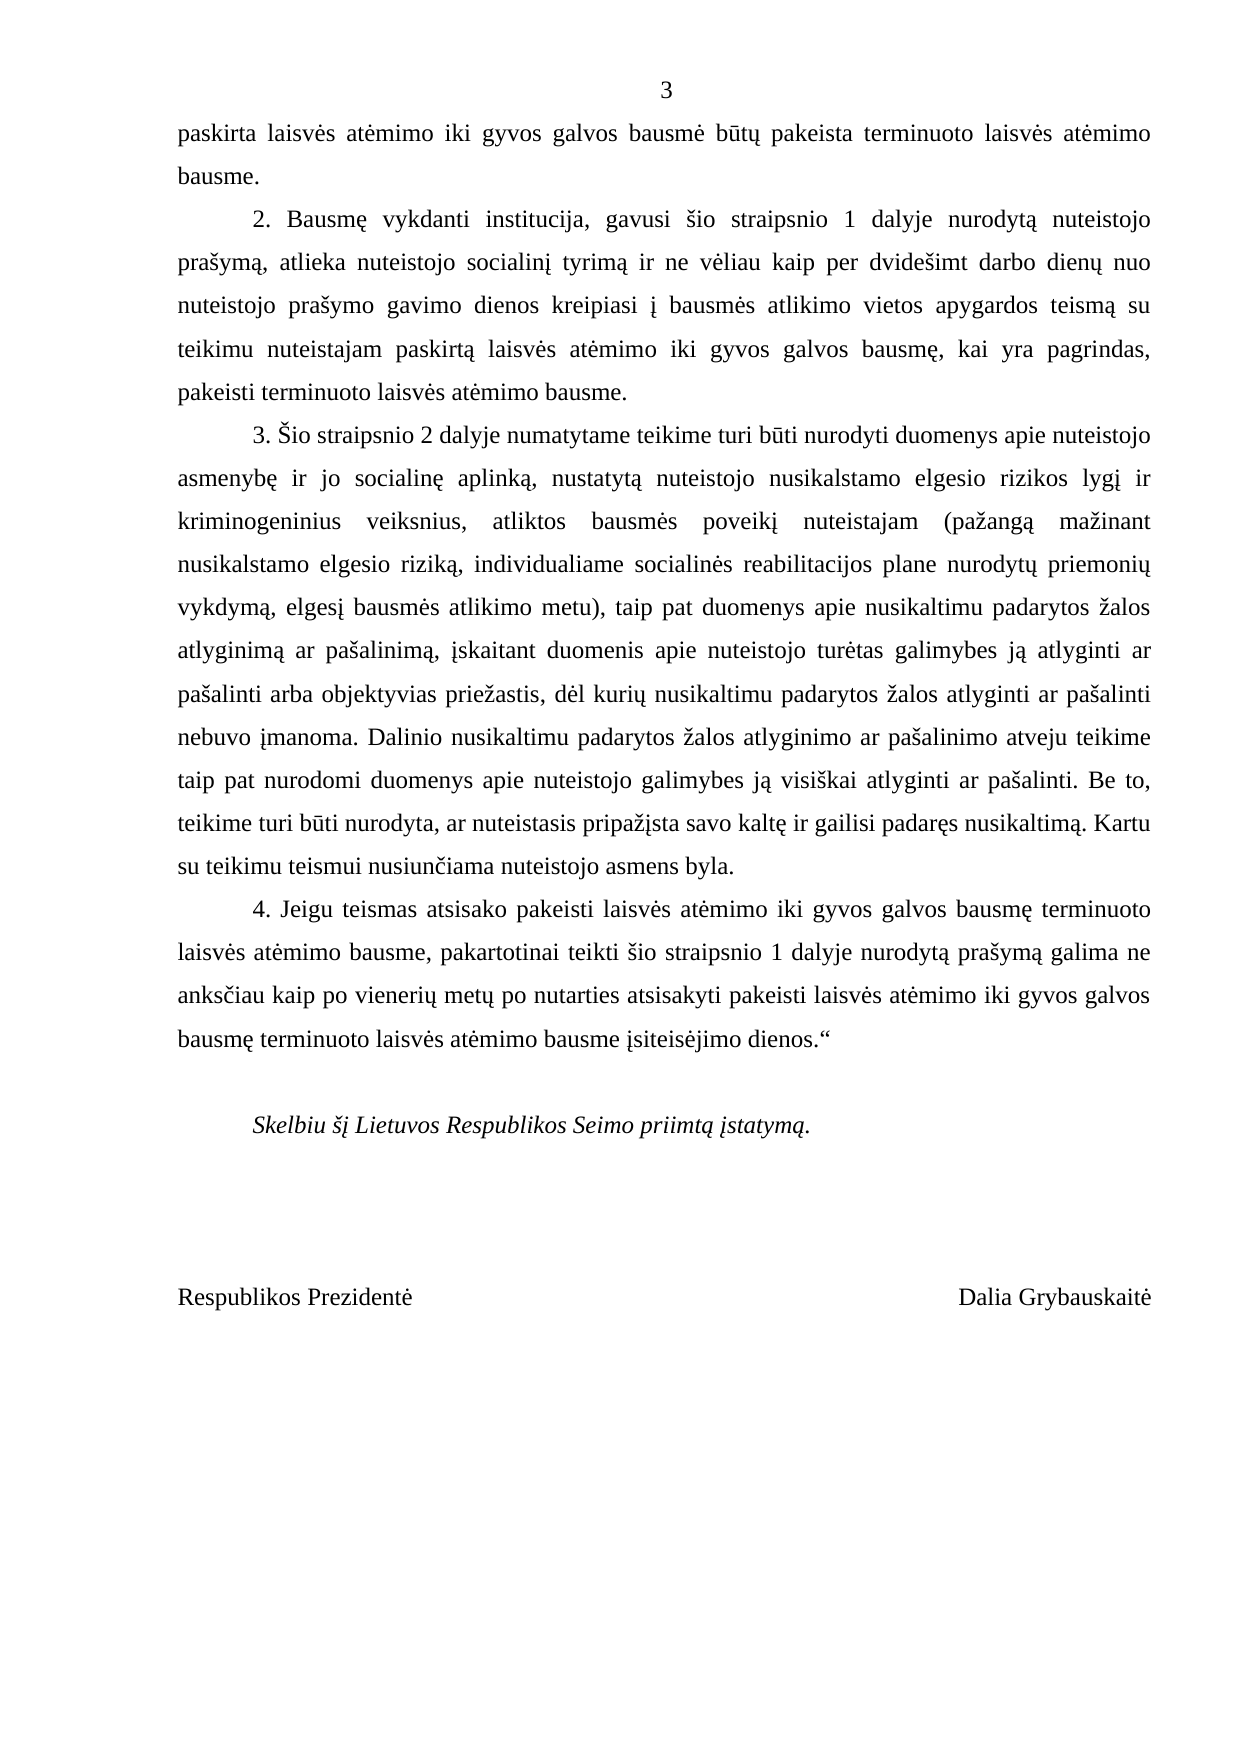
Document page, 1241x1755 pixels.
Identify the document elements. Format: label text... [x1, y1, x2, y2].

text paskirta laisvės atėmimo iki gyvos galvos bausmė būtų pakeista terminuoto laisvės atėmimo bausme. [177, 118, 1152, 190]
text 3. Šio straipsnio 2 dalyje numatytame teikime turi būti nurodyti duomenys apie nuteistojo asmenybę ir jo socialinę aplinką, nustatytą nuteistojo nusikalstamo elgesio rizikos lygį ir kriminogeninius veiksnius, atliktos bausmės poveikį nuteistajam (pažangą mažinant nusikalstamo elgesio riziką, individualiame socialinės reabilitacijos plane nurodytų priemonių vykdymą, elgesį bausmės atlikimo metu), taip pat duomenys apie nusikaltimu padarytos žalos atlyginimą ar pašalinimą, įskaitant duomenis apie nuteistojo turėtas galimybes ją atlyginti ar pašalinti arba objektyvias priežastis, dėl kurių nusikaltimu padarytos žalos atlyginti ar pašalinti nebuvo įmanoma. Dalinio nusikaltimu padarytos žalos atlyginimo ar pašalinimo atveju teikime taip pat nurodomi duomenys apie nuteistojo galimybes ją visiškai atlyginti ar pašalinti. Be to, teikime turi būti nurodyta, ar nuteistasis pripažįsta savo kaltę ir gailisi padaręs nusikaltimą. Kartu su teikimu teismui nusiunčiama nuteistojo asmens byla. [177, 420, 1152, 880]
text 2. Bausmę vykdanti institucija, gavusi šio straipsnio 1 dalyje nurodytą nuteistojo prašymą, atlieka nuteistojo socialinį tyrimą ir ne vėliau kaip per dvidešimt darbo dienų nuo nuteistojo prašymo gavimo dienos kreipiasi į bausmės atlikimo vietos apygardos teismą su teikimu nuteistajam paskirtą laisvės atėmimo iki gyvos galvos bausmę, kai yra pagrindas, pakeisti terminuoto laisvės atėmimo bausme. [177, 204, 1152, 406]
text Skelbiu šį Lietuvos Respublikos Seimo priimtą įstatymą. [177, 1110, 1152, 1139]
text Respublikos Prezidentė Dalia Grybauskaitė [177, 1282, 1152, 1311]
text 4. Jeigu teismas atsisako pakeisti laisvės atėmimo iki gyvos galvos bausmę terminuoto laisvės atėmimo bausme, pakartotinai teikti šio straipsnio 1 dalyje nurodytą prašymą galima ne anksčiau kaip po vienerių metų po nutarties atsisakyti pakeisti laisvės atėmimo iki gyvos galvos bausmę terminuoto laisvės atėmimo bausme įsiteisėjimo dienos.“ [177, 894, 1152, 1052]
